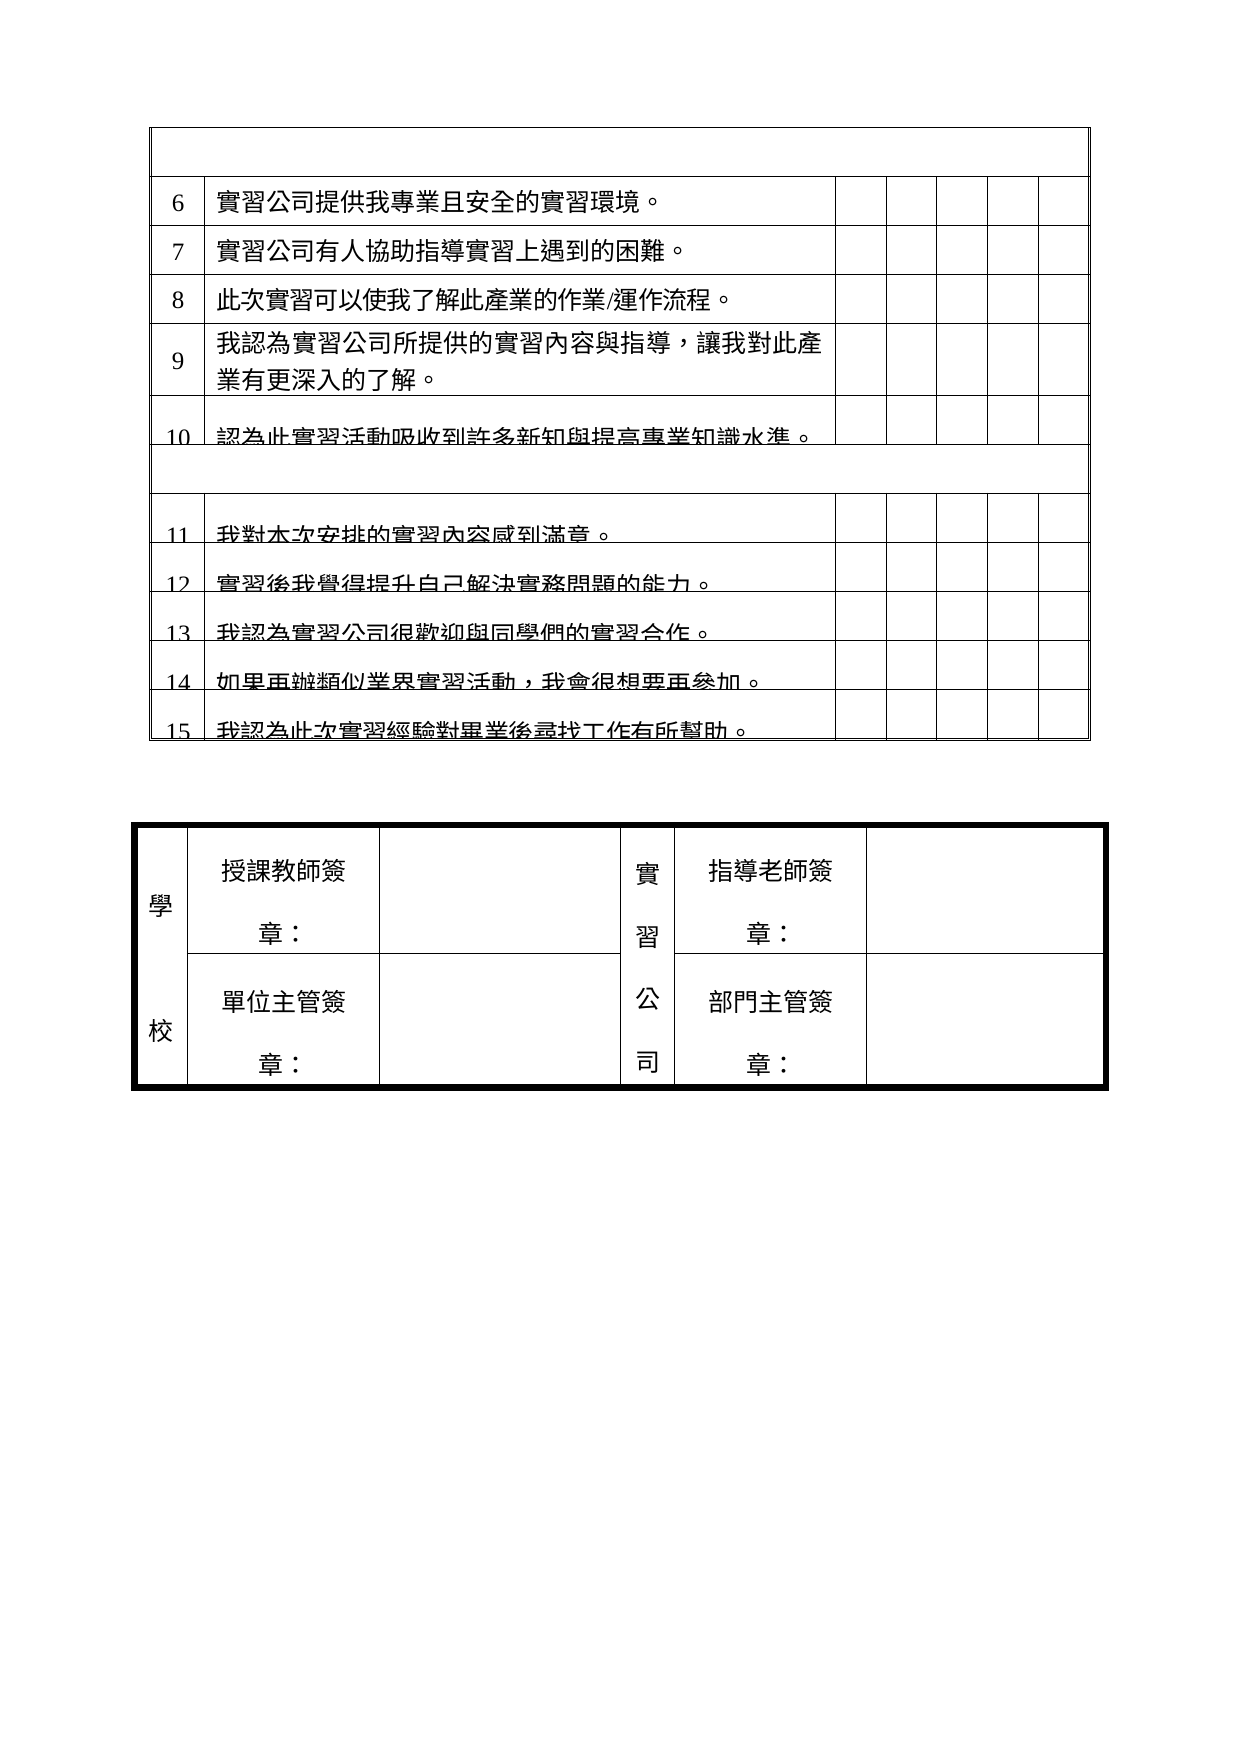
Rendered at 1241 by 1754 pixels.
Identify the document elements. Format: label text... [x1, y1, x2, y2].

table_header 授課教師簽章： [188, 828, 379, 953]
table_cell [887, 592, 936, 639]
table_cell [867, 954, 1103, 1084]
table_cell 部門主管簽章： [675, 954, 866, 1084]
table_cell [988, 494, 1038, 542]
table_cell 7 [152, 226, 204, 274]
table_cell [1039, 592, 1088, 639]
table_cell 13 [152, 592, 204, 639]
table_cell 14 [152, 641, 204, 688]
table_cell [836, 324, 886, 395]
table_cell [887, 324, 936, 395]
table_cell [988, 396, 1038, 444]
table_cell [1039, 690, 1088, 737]
table_cell [836, 592, 886, 639]
table_cell [937, 226, 987, 274]
table_cell 8 [152, 275, 204, 323]
table_cell [1039, 324, 1088, 395]
table_cell 此次實習可以使我了解此產業的作業/運作流程。 [205, 275, 835, 323]
table_cell [937, 592, 987, 639]
table_cell 11 [152, 494, 204, 542]
table_cell 我認為實習公司所提供的實習內容與指導，讓我對此產業有更深入的了解。 [205, 324, 835, 395]
table_cell 6 [152, 177, 204, 225]
table_cell [937, 275, 987, 323]
table_cell [937, 177, 987, 225]
table_cell 9 [152, 324, 204, 395]
table_cell [1039, 641, 1088, 688]
table_cell [887, 690, 936, 737]
table_cell 我對本次安排的實習內容感到滿意。 [205, 494, 835, 542]
table_cell [988, 690, 1038, 737]
table_cell [887, 177, 936, 225]
table_cell [836, 494, 886, 542]
table_cell [380, 954, 620, 1084]
table_cell [988, 641, 1038, 688]
table_cell [152, 128, 1088, 176]
table_cell [887, 494, 936, 542]
table_cell [1039, 494, 1088, 542]
table_header [867, 828, 1103, 953]
table_cell [937, 641, 987, 688]
table_cell 15 [152, 690, 204, 737]
table_cell [836, 690, 886, 737]
table_cell [1039, 543, 1088, 591]
table_cell [836, 641, 886, 688]
table_cell 10 [152, 396, 204, 444]
table_cell [937, 690, 987, 737]
table_cell 我認為實習公司很歡迎與同學們的實習合作。 [205, 592, 835, 639]
table_cell [152, 445, 1088, 493]
table_cell 如果再辦類似業界實習活動，我會很想要再參加。 [205, 641, 835, 688]
table_cell [887, 396, 936, 444]
table_cell [937, 494, 987, 542]
table_cell [937, 324, 987, 395]
table_cell [836, 177, 886, 225]
table_cell [836, 543, 886, 591]
table_cell [1039, 396, 1088, 444]
table_cell [937, 543, 987, 591]
table_cell [1039, 177, 1088, 225]
table_cell 12 [152, 543, 204, 591]
table_cell [836, 396, 886, 444]
table_cell 實習公司有人協助指導實習上遇到的困難。 [205, 226, 835, 274]
table_cell [887, 275, 936, 323]
table_header 實習公司 [621, 828, 674, 1084]
table_cell [988, 275, 1038, 323]
table_cell [1039, 275, 1088, 323]
table_cell [988, 543, 1038, 591]
table_cell 實習公司提供我專業且安全的實習環境。 [205, 177, 835, 225]
table_cell [1039, 226, 1088, 274]
table_header 學 校 [138, 828, 187, 1084]
table_cell 認為此實習活動吸收到許多新知與提高專業知識水準。 [205, 396, 835, 444]
table_cell [937, 396, 987, 444]
table_cell [988, 324, 1038, 395]
table_cell 我認為此次實習經驗對畢業後尋找工作有所幫助。 [205, 690, 835, 737]
table_cell [887, 543, 936, 591]
table_cell [887, 641, 936, 688]
table_header [380, 828, 620, 953]
table_cell [988, 226, 1038, 274]
table_cell 單位主管簽章： [188, 954, 379, 1084]
table_cell [887, 226, 936, 274]
table_cell [988, 592, 1038, 639]
table_cell [836, 226, 886, 274]
table_header 指導老師簽章： [675, 828, 866, 953]
table_cell [836, 275, 886, 323]
table_cell [988, 177, 1038, 225]
table_cell 實習後我覺得提升自己解決實務問題的能力。 [205, 543, 835, 591]
